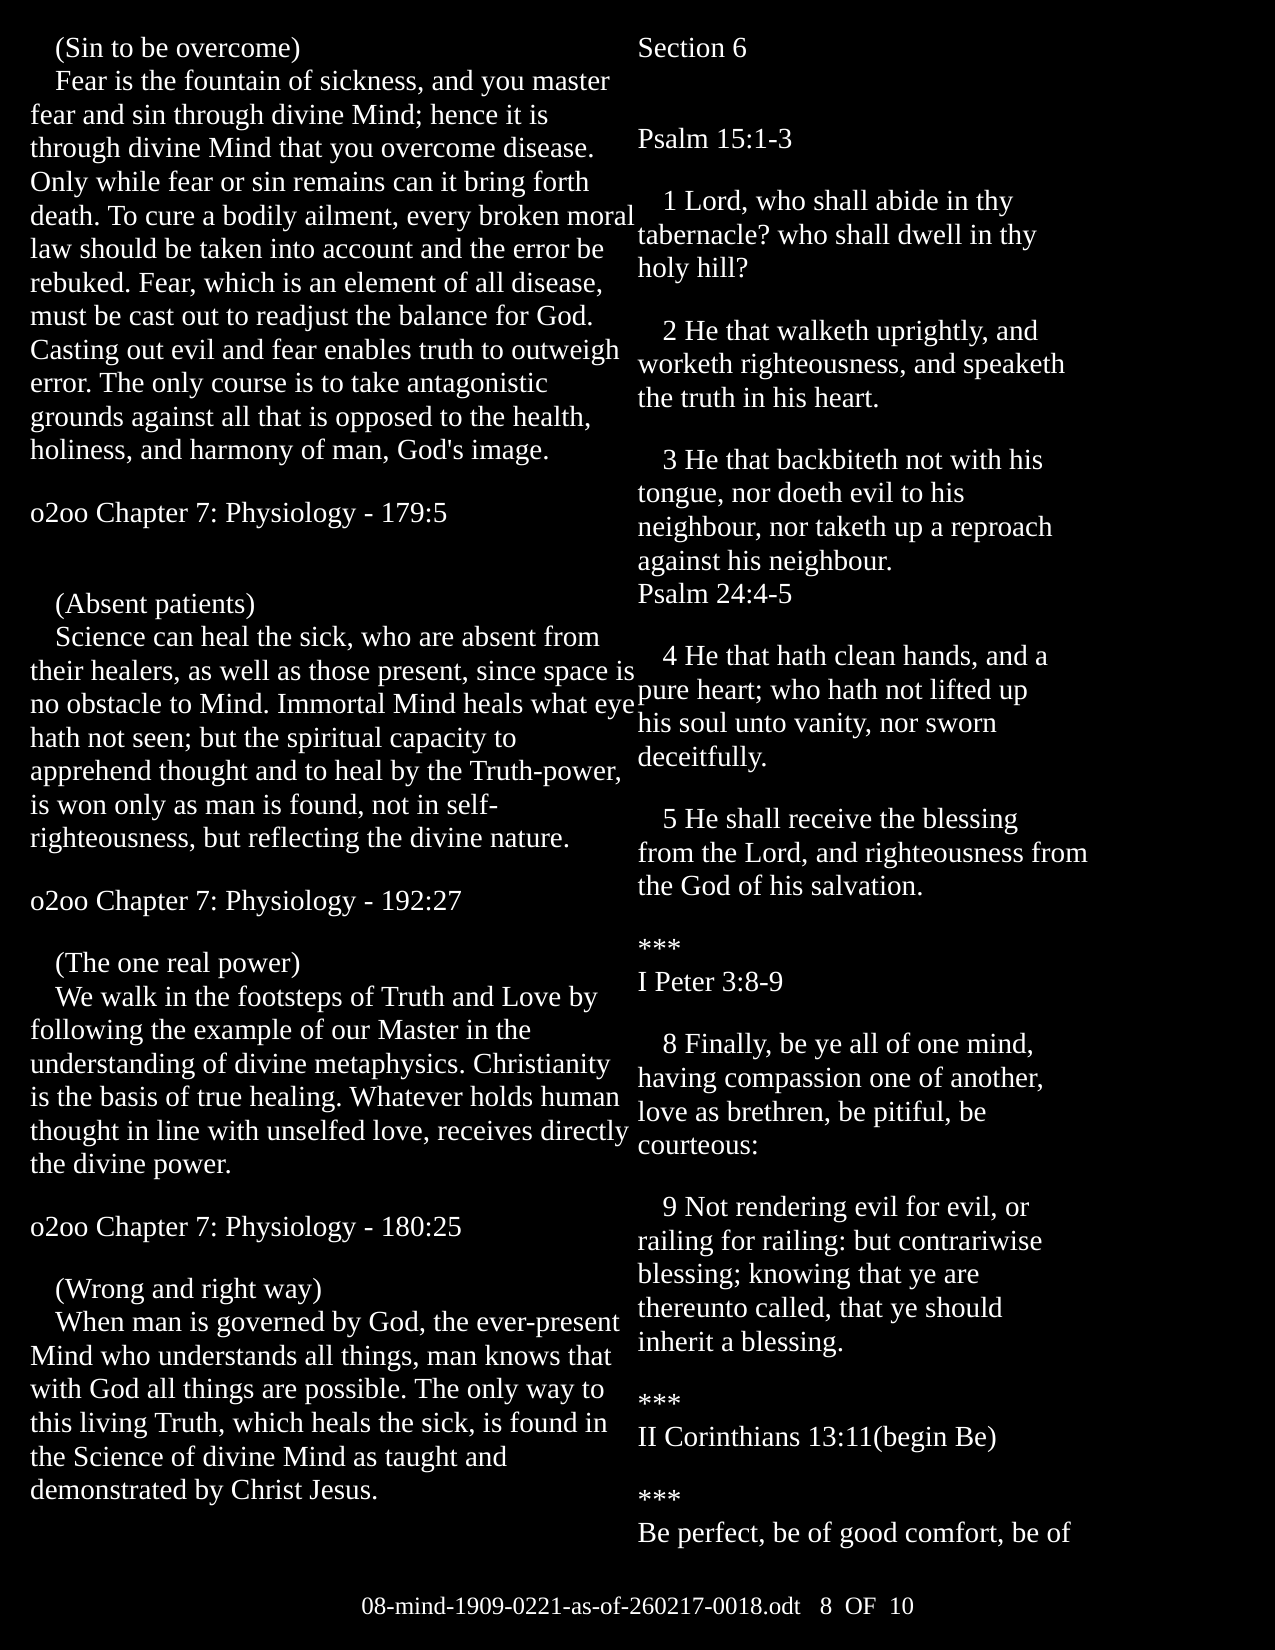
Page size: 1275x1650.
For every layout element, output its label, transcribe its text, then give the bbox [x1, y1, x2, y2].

text Section 6 [637, 30, 1245, 63]
text Isaiah 46:8,12,13 8 Remember this, and shew yourselves men: bring it again to mind, O ye transgressors. 12 #Hearken unto me, ye stouthearted, that are far from righteousness: 13 I bring near my righteousness: it shall not be far off, and my salvation shall not tarry: and I will place salvation in Zion for Israel my glory. *** Jeremiah 3:22 22 Return, ye backsliding children, and I will heal your backslidings. Behold, we come unto thee; for thou art the Lord our God. *** Lamentations 3:21-23 21 This I recall to my mind, therefore have I hope. 22 It is of the Lord's mercies that we are not consumed, because his compassions fail not. 23 They are new every morning: great is thy faithfulness. *** Matthew 15:29-31 29 And Jesus departed from thence, and came nigh unto the sea of Galilee; and went up into a mountain, and sat down there. 30 And great multitudes came unto him, having with them those that were lame, blind, dumb, maimed, and many others, and cast them down at Jesus' feet; and he healed them: 31 Insomuch that the multitude wondered, when they saw the dumb to speak, the maimed to be whole, the lame to walk, and the blind to see: and they glorified the God of Israel. oo1o Chapter 12: Christian Science Practice - 393:8 (The strength of Spirit) Mind is the master of the corporeal senses, and can conquer sickness, sin, and death. Exercise this God-given authority. Take possession of your body, and govern its feeling and action. Rise in the strength of Spirit to resist all that is unlike good. God has made man capable of this, and nothing can vitiate the ability and power divinely bestowed on man. oo1o Chapter 12: Christian Science Practice - 391:32 (Sin to be overcome) Fear is the fountain of sickness, and you master fear and sin through divine Mind; hence it is through divine Mind that you overcome disease. Only while fear or sin remains can it bring forth death. To cure a bodily ailment, every broken moral law should be taken into account and the error be rebuked. Fear, which is an element of all disease, must be cast out to readjust the balance for God. Casting out evil and fear enables truth to outweigh error. The only course is to take antagonistic grounds against all that is opposed to the health, holiness, and harmony of man, God's image. o2oo Chapter 7: Physiology - 179:5 (Absent patients) Science can heal the sick, who are absent from their healers, as well as those present, since space is no obstacle to Mind. Immortal Mind heals what eye hath not seen; but the spiritual capacity to apprehend thought and to heal by the Truth-power, is won only as man is found, not in self-righteousness, but reflecting the divine nature. o2oo Chapter 7: Physiology - 192:27 (The one real power) We walk in the footsteps of Truth and Love by following the example of our Master in the understanding of divine metaphysics. Christianity is the basis of true healing. Whatever holds human thought in line with unselfed love, receives directly the divine power. o2oo Chapter 7: Physiology - 180:25 (Wrong and right way) When man is governed by God, the ever-present Mind who understands all things, man knows that with God all things are possible. The only way to this living Truth, which heals the sick, is found in the Science of divine Mind as taught and demonstrated by Christ Jesus. [30, 30, 637, 1506]
text Psalm 15:1-3 1 Lord, who shall abide in thy tabernacle? who shall dwell in thy holy hill? 2 He that walketh uprightly, and worketh righteousness, and speaketh the truth in his heart. 3 He that backbiteth not with his tongue, nor doeth evil to his neighbour, nor taketh up a reproach against his neighbour. Psalm 24:4-5 4 He that hath clean hands, and a pure heart; who hath not lifted up his soul unto vanity, nor sworn deceitfully. 5 He shall receive the blessing from the Lord, and righteousness from the God of his salvation. *** I Peter 3:8-9 8 Finally, be ye all of one mind, having compassion one of another, love as brethren, be pitiful, be courteous: 9 Not rendering evil for evil, or railing for railing: but contrariwise blessing; knowing that ye are thereunto called, that ye should inherit a blessing. *** II Corinthians 13:11(begin Be) *** Be perfect, be of good comfort, be of one mind, live in peace; and the God of love and peace shall be with you. *** Ephesians 3:20,21 20 Now unto him that is able to do exceeding abundantly above all that we ask or think, according to the power that worketh in us, 21 Unto him be glory in the church by Christ Jesus throughout all ages, world without end. Amen. o3oo Chapter 6: Science, Theology, Medicine - 151:23 (Man governed by Mind) The divine Mind that made man maintains His own image and likeness. The human mind is opposed to God and must be put off, as St. Paul declares. All that really exists is the divine Mind and its idea, and in this Mind the entire being is found harmonious and eternal. The straight and narrow way is to see and acknowledge this fact, yield to this power, and follow the leadings of truth. 1ooo Chapter 4: Christian Science versus Spiritualism - 91:17 (Man's genuine being) The denial of material selfhood aids the discernment of man's spiritual and eternal individuality, and destroys the erroneous knowledge gained from matter or through what are termed the material senses. ooo2 Chapter 15: Genesis - 531:8 (Higher hope) It is well that the upper portions of the brain represent the higher moral sentiments, as if hope were ever prophesying thus: The human mind will sometime rise above all material and physical sense, exchanging it for spiritual perception, and exchanging human concepts for the divine consciousness. Then man will recognize his God-given dominion and being. ooo2 Chapter 15: Genesis - 517:31 (Birthright of man) Man is not made to till the soil. His birthright is dominion, not subjection. He is lord of the belief in earth and heaven, - himself subordinate alone to his Maker. This is the Science of being. ooo2 Chapter 15: Genesis - 520:3-5(to !) (Love and man coexistent) Unfathomable Mind is expressed. The depth, breadth, height, might, majesty, and glory of infinite Love fill all space. That is enough! Subheadings in this lesson 08 1 - Limitless Mind 08 1 - Ever-appearing creation 08 1 - The divine completeness 08 1 - Allness of Truth 08 1 - Ignorant idolatry 08 1 - Impossible coalescence 08 2 - The things of God are beautiful 08 2 - Impossible partnership 08 2 - Spirit the starting-point 08 2 - Confusion confounded 08 2 - Seeming and being 08 3 - Laws of human belief 08 3 - Harmony from Spirit 08 3 - Servants and masters 08 3 - Universal brotherhood 08 3 - Perfection requisite 08 3 - Superiority to sickness and sin 08 4 - Impossible coalescence 08 4 - Soul and sense 08 4 - Physiology deficient 08 4 - Health from reliance on spirituality 08 4 - Physiology or Spirit 08 4 - True healing transcendent 08 5 - The strength of Spirit 08 5 - Sin to be overcome 08 5 - Absent patients 08 5 - The one real power 08 5 - Wrong and right way 08 6 - Man governed by Mind 08 6 - Man's genuine being 08 6 - Higher hope 08 6 - Birthright of man 08 6 - Love and man coexistent [637, 92, 1245, 1549]
